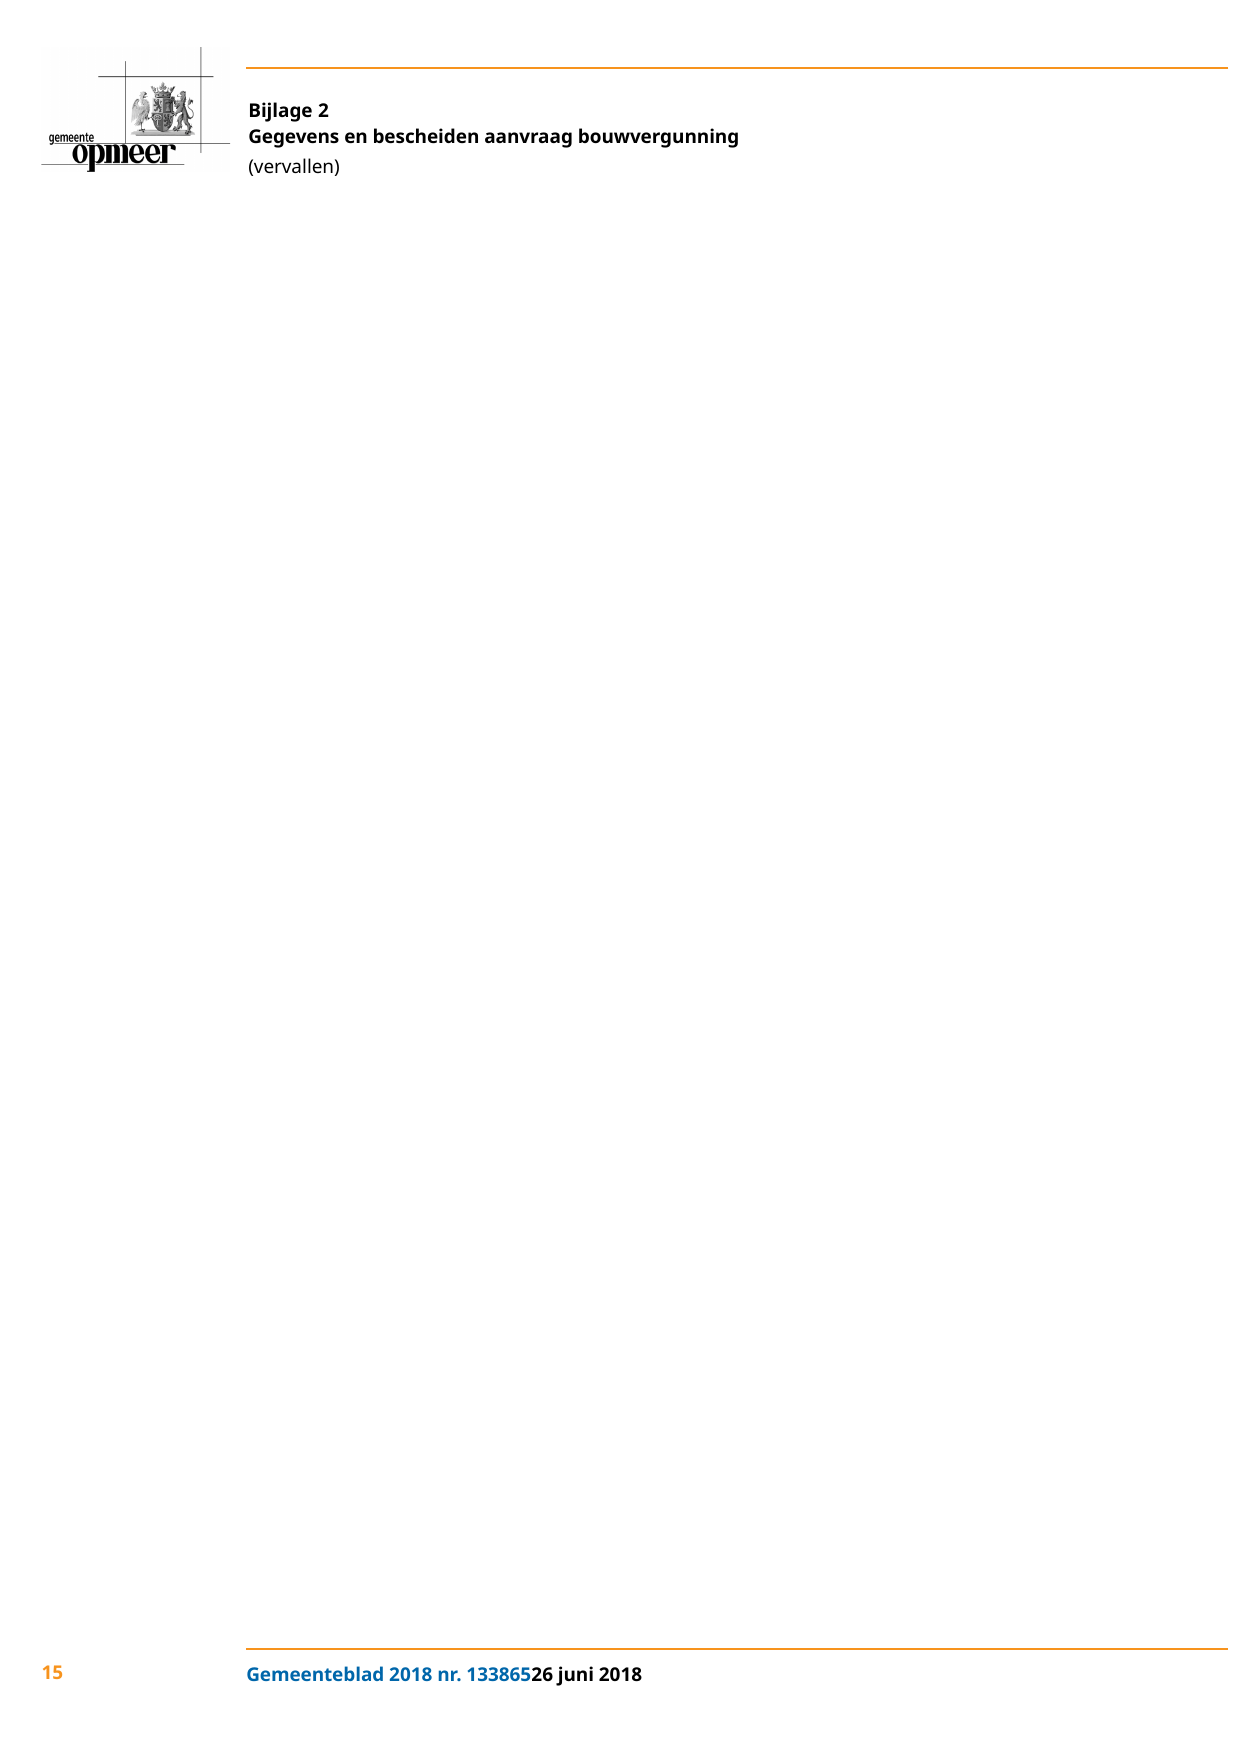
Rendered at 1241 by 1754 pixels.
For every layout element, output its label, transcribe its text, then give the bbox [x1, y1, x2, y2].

picture [41, 47, 231, 172]
text (vervallen) [248, 153, 1152, 179]
text Gegevens en bescheiden aanvraag bouwvergunning [248, 123, 1152, 149]
text Bijlage 2 [248, 95, 1152, 123]
